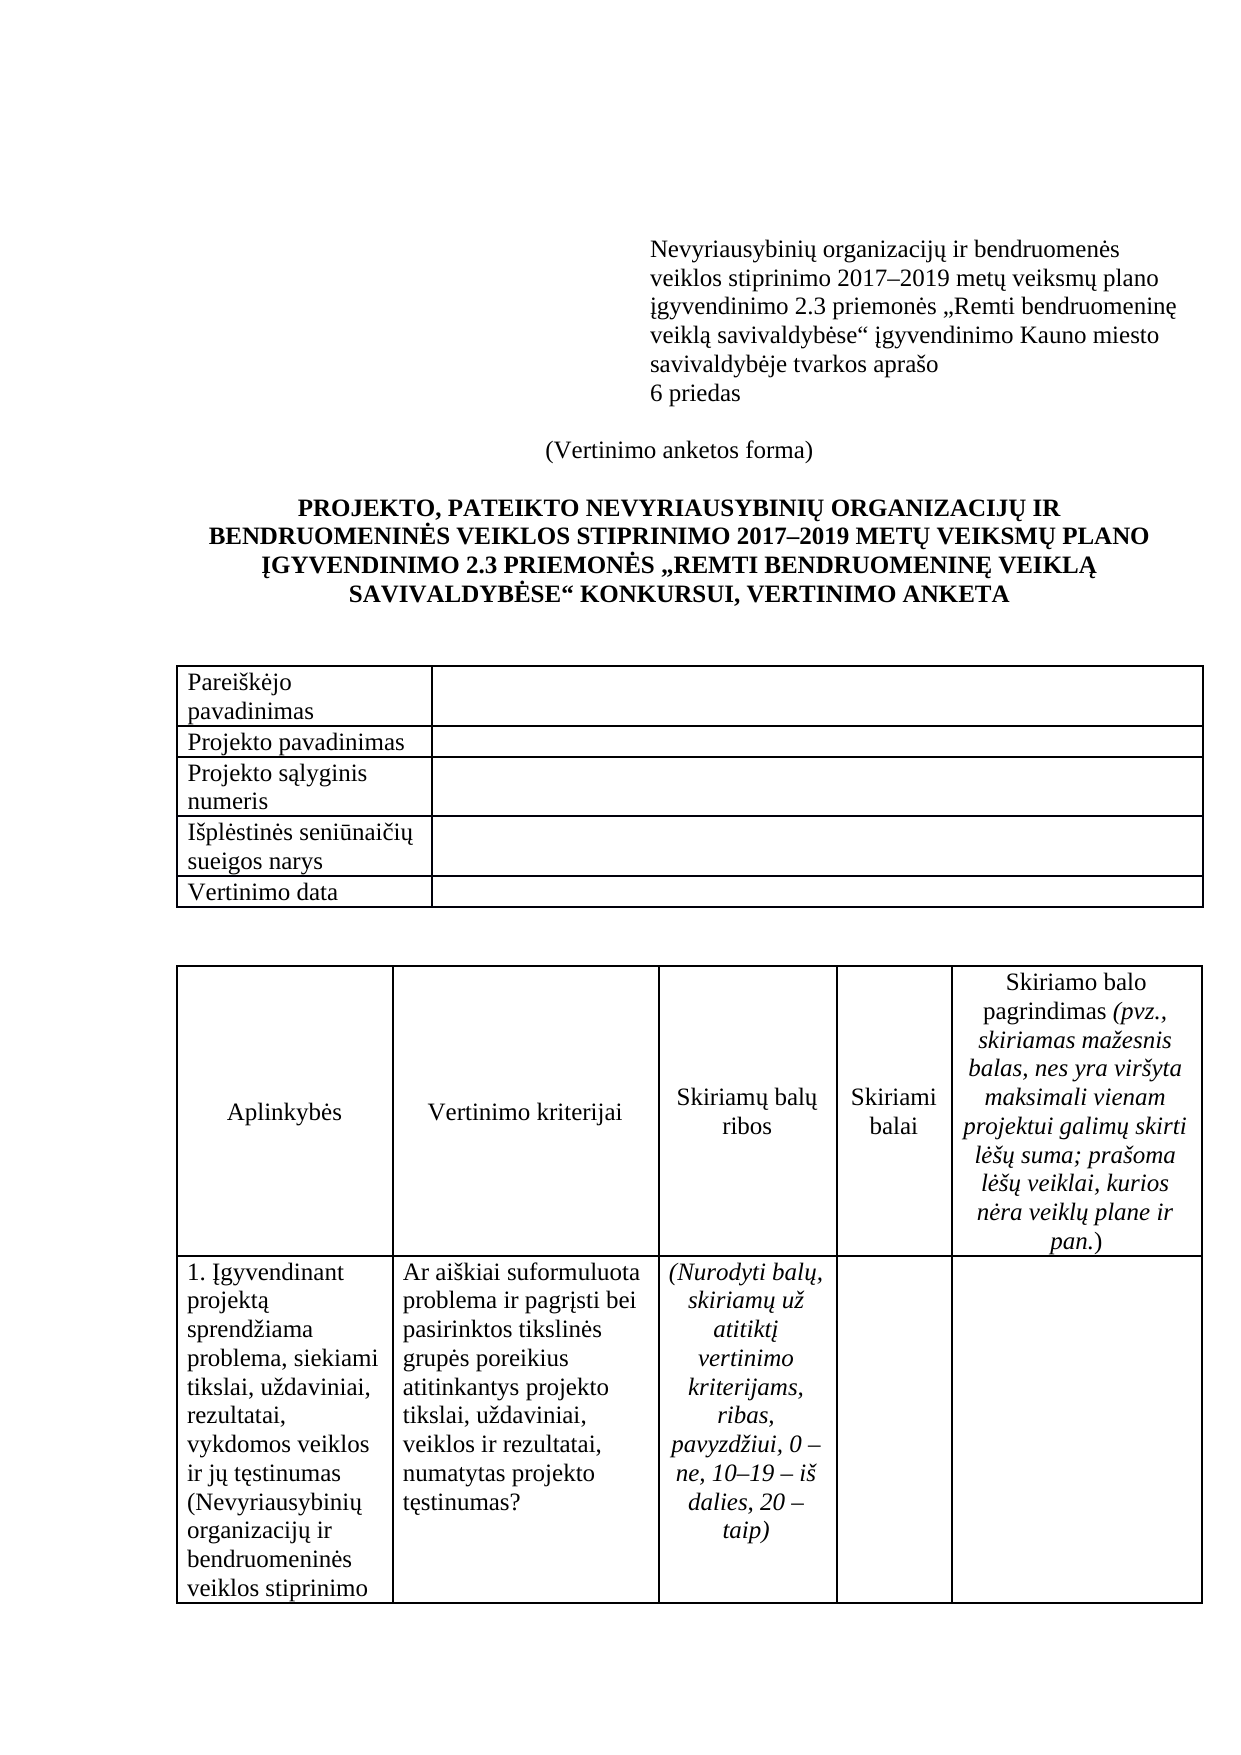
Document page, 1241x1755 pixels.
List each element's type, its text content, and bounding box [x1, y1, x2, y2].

table_cell Projekto pavadinimas [178, 727, 431, 756]
table_cell [433, 727, 1202, 756]
table_header Skiriamų balų ribos [660, 967, 836, 1255]
table_header Vertinimo kriterijai [394, 967, 658, 1255]
text PROJEKTO, PATEIKTO NEVYRIAUSYBINIŲ ORGANIZACIJŲ IR BENDRUOMENINĖS VEIKLOS STIPRINIMO 2017–2019 METŲ VEIKSMŲ PLANO ĮGYVENDINIMO 2.3 PRIEMONĖS „REMTI BENDRUOMENINĘ VEIKLĄ SAVIVALDYBĖSE“ KONKURSUI, VERTINIMO ANKETA [177, 493, 1181, 608]
table_cell [953, 1257, 1201, 1602]
table_cell Ar aiškiai suformuluota problema ir pagrįsti bei pasirinktos tikslinės grupės poreikius atitinkantys projekto tikslai, uždaviniai, veiklos ir rezultatai, numatytas projekto tęstinumas? [394, 1257, 658, 1602]
table_cell Išplėstinės seniūnaičių sueigos narys [178, 817, 431, 875]
text 6 priedas [177, 378, 1181, 406]
table_cell Projekto sąlyginis numeris [178, 758, 431, 815]
text Nevyriausybinių organizacijų ir bendruomenės [177, 234, 1181, 263]
table_cell [433, 877, 1202, 906]
table_header [433, 667, 1202, 725]
text veiklos stiprinimo 2017–2019 metų veiksmų plano [177, 263, 1181, 291]
table_cell [433, 817, 1202, 875]
table_header Pareiškėjo pavadinimas [178, 667, 431, 725]
table_header Skiriami balai [838, 967, 951, 1255]
table_cell [838, 1257, 951, 1602]
text veiklą savivaldybėse“ įgyvendinimo Kauno miesto [177, 320, 1181, 349]
table_cell [433, 758, 1202, 815]
text (Vertinimo anketos forma) [177, 435, 1181, 464]
table_cell (Nurodyti balų, skiriamų už atitiktį vertinimo kriterijams, ribas, pavyzdžiui, 0 – ne, 10–19 – iš dalies, 20 – taip) [660, 1257, 836, 1602]
table_header Skiriamo balo pagrindimas (pvz., skiriamas mažesnis balas, nes yra viršyta maksimali vienam projektui galimų skirti lėšų suma; prašoma lėšų veiklai, kurios nėra veiklų plane ir pan.) [953, 967, 1201, 1255]
table_cell Vertinimo data [178, 877, 431, 906]
text įgyvendinimo 2.3 priemonės „Remti bendruomeninę [177, 291, 1181, 320]
table_cell 1. Įgyvendinant projektą sprendžiama problema, siekiami tikslai, uždaviniai, rezultatai, vykdomos veiklos ir jų tęstinumas (Nevyriausybinių organizacijų ir bendruomeninės veiklos stiprinimo [178, 1257, 392, 1602]
text savivaldybėje tvarkos aprašo [177, 349, 1181, 378]
table_header Aplinkybės [178, 967, 392, 1255]
